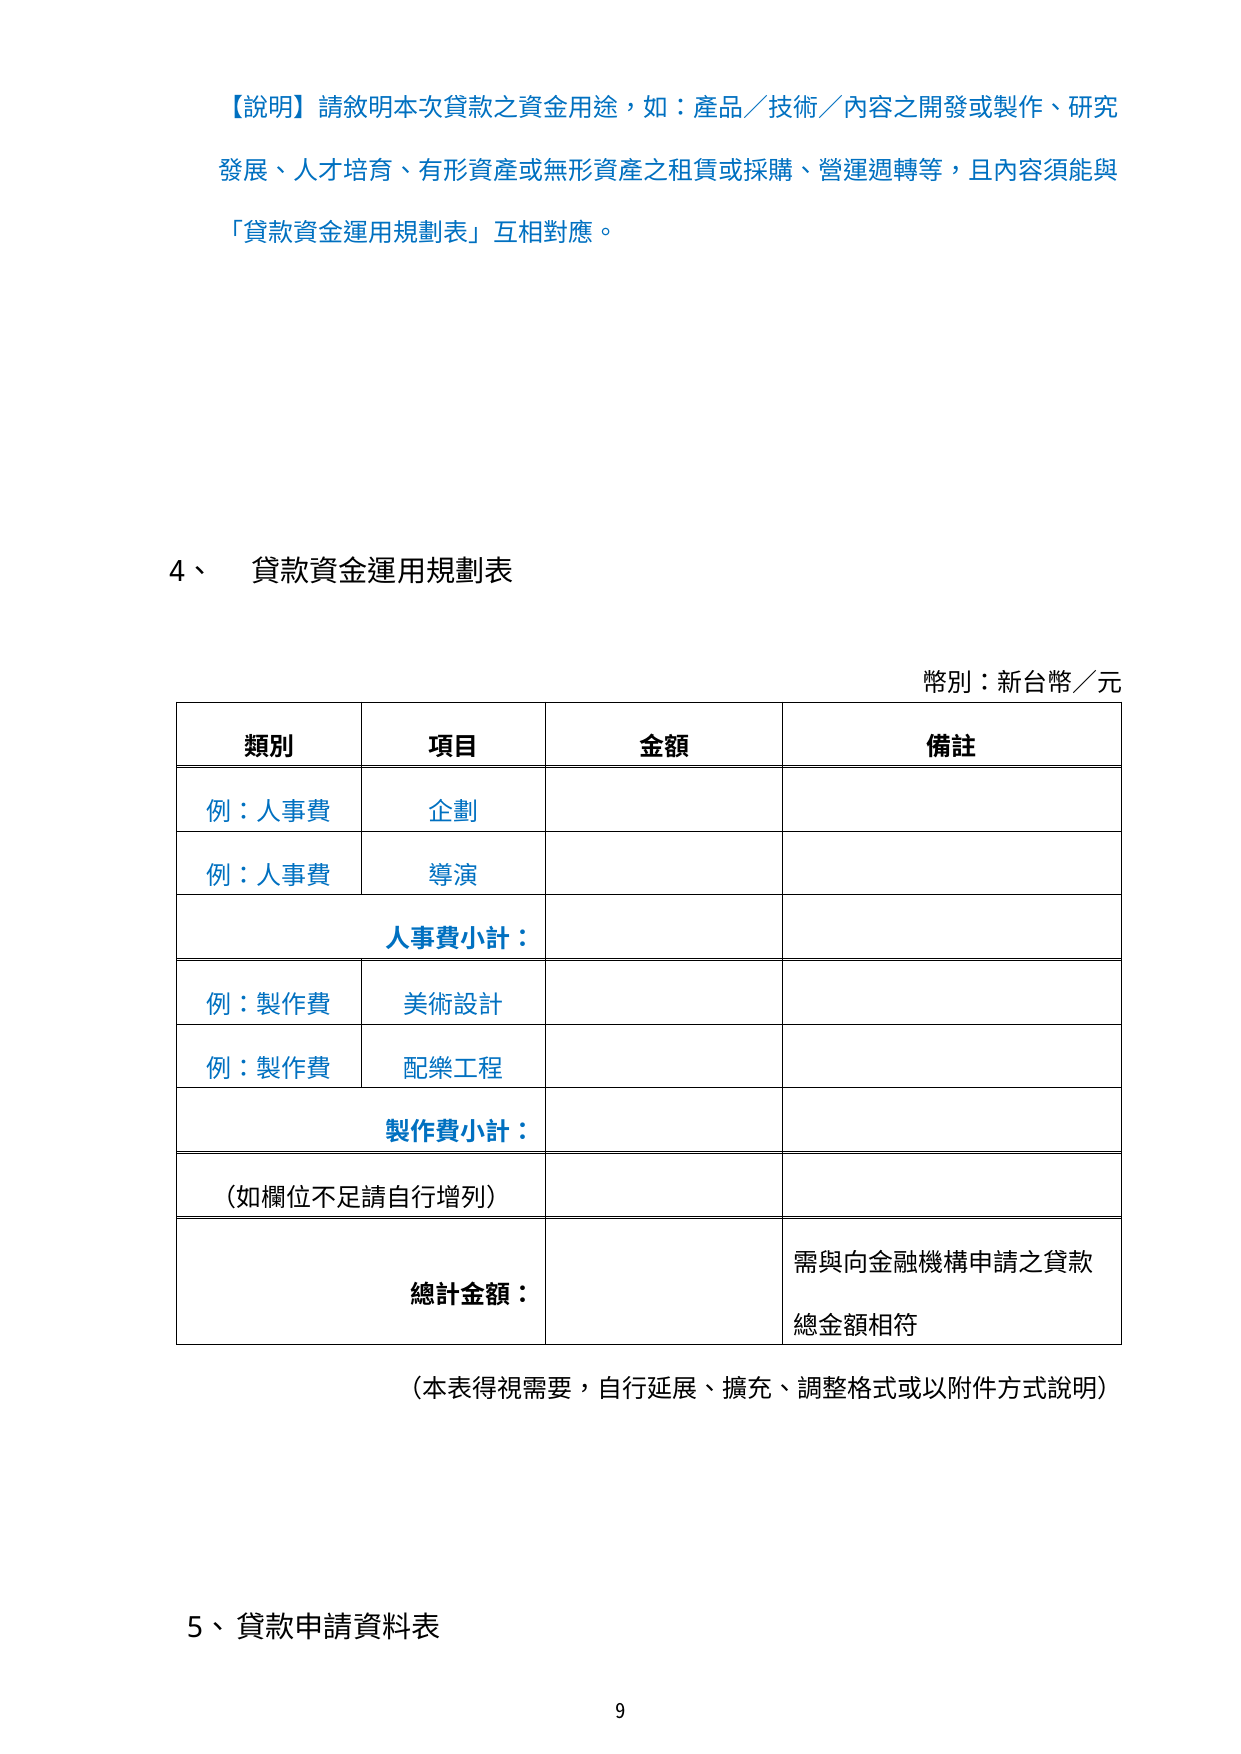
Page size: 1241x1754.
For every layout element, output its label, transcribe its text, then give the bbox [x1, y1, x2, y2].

table_cell [783, 1025, 1121, 1087]
table_cell 例：人事費 [177, 768, 361, 831]
table_cell 配樂工程 [362, 1025, 545, 1087]
table_cell 導演 [362, 832, 545, 894]
list 貸款資金運用規劃表 [168, 527, 1122, 589]
list 貸款申請資料表 [186, 1583, 1122, 1645]
table_cell （如欄位不足請自行增列） [177, 1154, 545, 1216]
table_cell 人事費小計： [177, 895, 545, 958]
table_cell [546, 832, 782, 894]
table_cell 例：製作費 [177, 961, 361, 1023]
table_cell [783, 895, 1121, 958]
table_header 類別 [177, 703, 361, 765]
text 【說明】請敘明本次貸款之資金用途，如：產品／技術／內容之開發或製作、研究發展、人才培育、有形資產或無形資產之租賃或採購、營運週轉等，且內容須能與「貸款資金運用規劃表」互相對應。 [218, 64, 1122, 252]
text （本表得視需要，自行延展、擴充、調整格式或以附件方式說明） [218, 1345, 1122, 1408]
table_header 項目 [362, 703, 545, 765]
table_cell [546, 1154, 782, 1216]
table_cell [783, 961, 1121, 1023]
table_cell [546, 1025, 782, 1087]
table_cell [783, 1088, 1121, 1151]
table_cell [783, 768, 1121, 831]
table_header 金額 [546, 703, 782, 765]
table_header 備註 [783, 703, 1121, 765]
table_cell [546, 1219, 782, 1344]
table_cell 需與向金融機構申請之貸款總金額相符 [783, 1219, 1121, 1344]
table_cell [546, 895, 782, 958]
table_cell [546, 961, 782, 1023]
table_cell 企劃 [362, 768, 545, 831]
table_cell 美術設計 [362, 961, 545, 1023]
table_cell [546, 1088, 782, 1151]
table_cell 製作費小計： [177, 1088, 545, 1151]
table_cell 總計金額： [177, 1219, 545, 1344]
table_cell [783, 1154, 1121, 1216]
table_cell 例：人事費 [177, 832, 361, 894]
text 幣別：新台幣／元 [218, 639, 1122, 702]
table_cell [783, 832, 1121, 894]
table_cell [546, 768, 782, 831]
table_cell 例：製作費 [177, 1025, 361, 1087]
